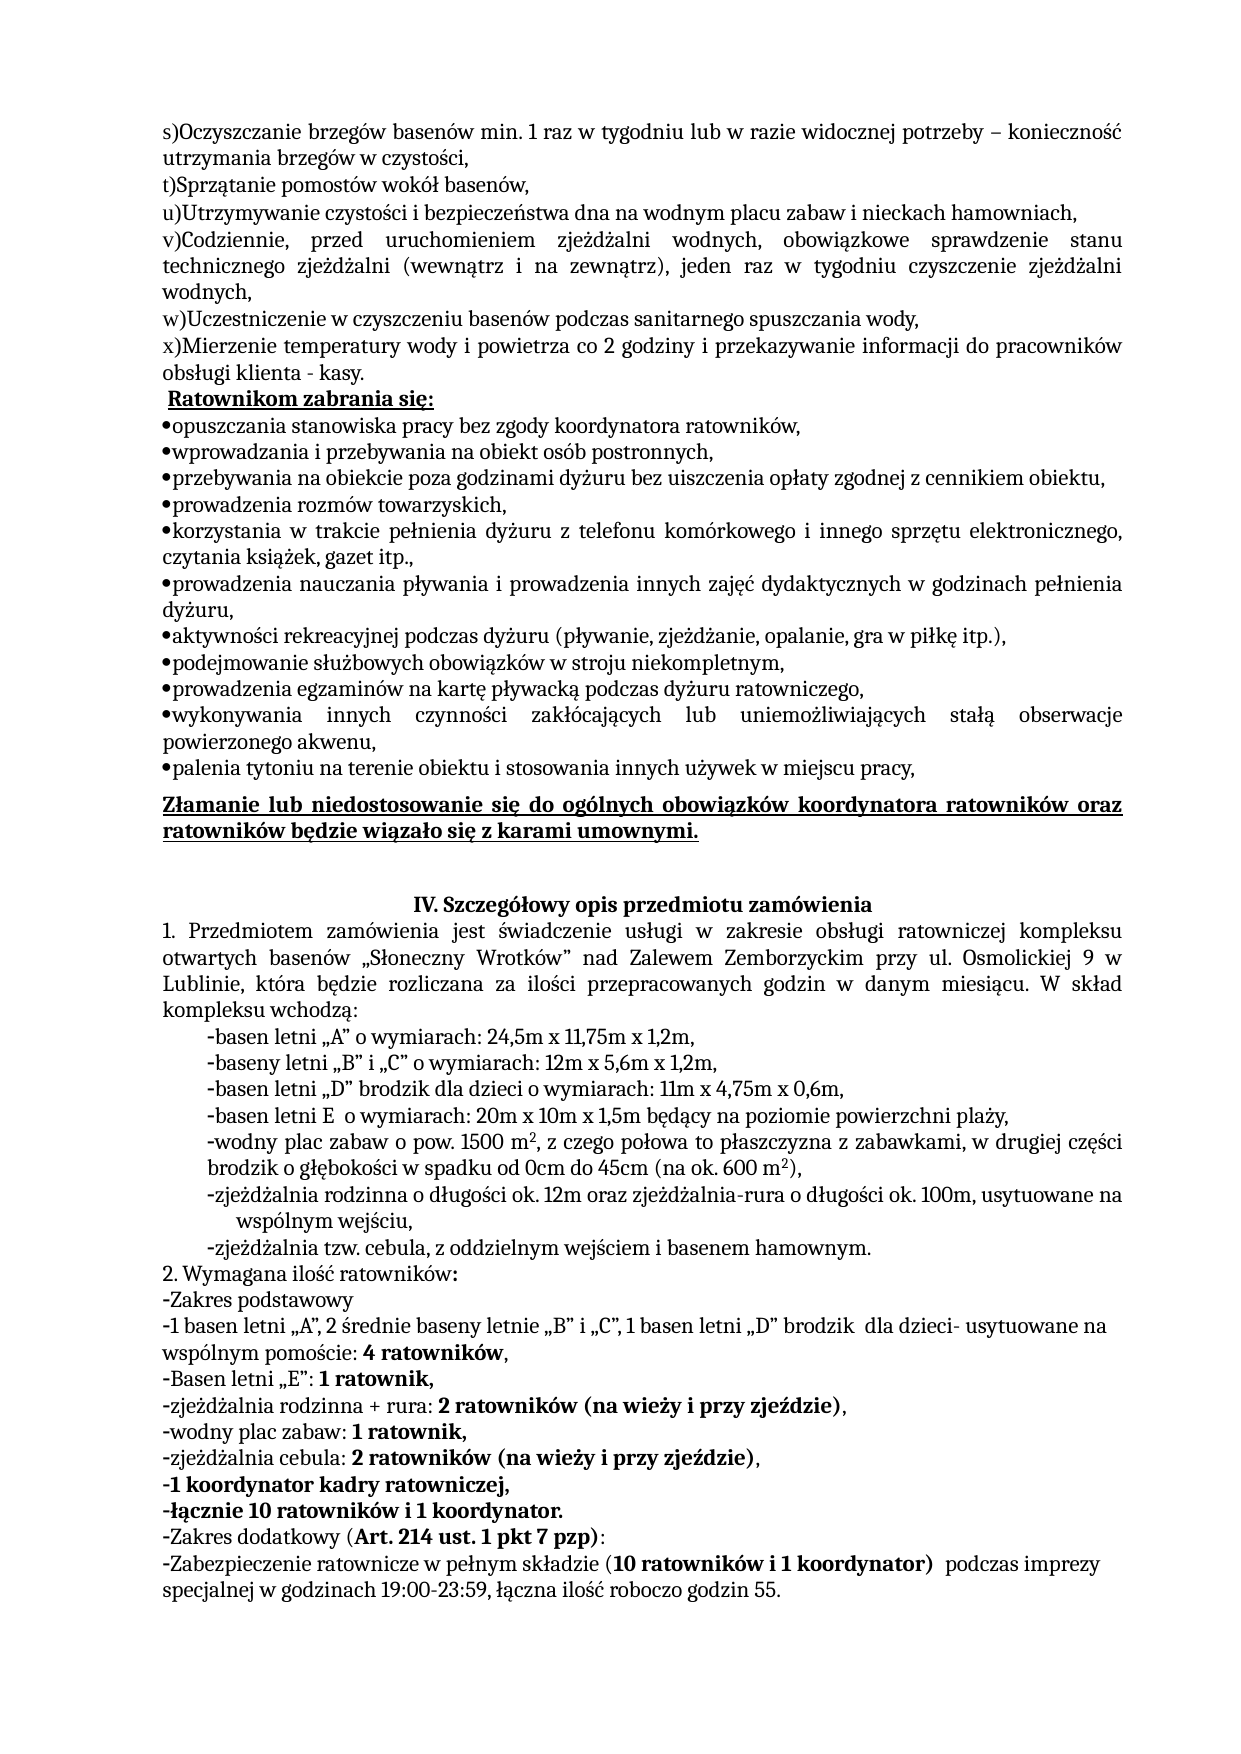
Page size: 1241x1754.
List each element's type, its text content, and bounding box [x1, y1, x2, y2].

list Zabezpieczenie ratownicze w pełnym składzie (10 ratowników i 1 koordynator) podczas imprezy specjalnej w godzinach 19:00-23:59, łączna ilość roboczo godzin 55. [162, 1551, 1123, 1603]
list korzystania w trakcie pełnienia dyżuru z telefonu komórkowego i innego sprzętu elektronicznego, czytania książek, gazet itp., [162, 518, 1123, 571]
list wodny plac zabaw: 1 ratownik, [162, 1419, 1123, 1445]
list Zakres dodatkowy (Art. 214 ust. 1 pkt 7 pzp): [162, 1524, 1123, 1551]
list Sprzątanie pomostów wokół basenów, [162, 172, 1123, 199]
list Zakres podstawowy [162, 1287, 1123, 1313]
list prowadzenia rozmów towarzyskich, [162, 491, 1123, 518]
list wykonywania innych czynności zakłócających lub uniemożliwiających stałą obserwacje powierzonego akwenu, [162, 702, 1123, 755]
list basen letni „D” brodzik dla dzieci o wymiarach: 11m x 4,75m x 0,6m, [207, 1076, 1123, 1102]
list Utrzymywanie czystości i bezpieczeństwa dna na wodnym placu zabaw i nieckach hamowniach, [162, 199, 1123, 226]
list Basen letni „E”: 1 ratownik, [162, 1366, 1123, 1392]
list palenia tytoniu na terenie obiektu i stosowania innych używek w miejscu pracy, [162, 755, 1123, 781]
list 1 basen letni „A”, 2 średnie baseny letnie „B” i „C”, 1 basen letni „D” brodzik dla dzieci- usytuowane na wspólnym pomoście: 4 ratowników, [162, 1313, 1123, 1366]
list przebywania na obiekcie poza godzinami dyżuru bez uiszczenia opłaty zgodnej z cennikiem obiektu, [162, 465, 1123, 491]
list zjeżdżalnia rodzinna o długości ok. 12m oraz zjeżdżalnia-rura o długości ok. 100m, usytuowane na wspólnym wejściu, [207, 1182, 1123, 1234]
list podejmowanie służbowych obowiązków w stroju niekompletnym, [162, 649, 1123, 676]
list zjeżdżalnia cebula: 2 ratowników (na wieży i przy zjeździe), [162, 1445, 1123, 1471]
text IV. Szczegółowy opis przedmiotu zamówienia [162, 892, 1123, 918]
list prowadzenia nauczania pływania i prowadzenia innych zajęć dydaktycznych w godzinach pełnienia dyżuru, [162, 571, 1123, 623]
list zjeżdżalnia rodzinna + rura: 2 ratowników (na wieży i przy zjeździe), [162, 1392, 1123, 1419]
list prowadzenia egzaminów na kartę pływacką podczas dyżuru ratowniczego, [162, 676, 1123, 702]
list Oczyszczanie brzegów basenów min. 1 raz w tygodniu lub w razie widocznej potrzeby – konieczność utrzymania brzegów w czystości, [162, 118, 1123, 172]
list zjeżdżalnia tzw. cebula, z oddzielnym wejściem i basenem hamownym. [207, 1234, 1123, 1261]
list basen letni E o wymiarach: 20m x 10m x 1,5m będący na poziomie powierzchni plaży, [207, 1102, 1123, 1129]
list baseny letni „B” i „C” o wymiarach: 12m x 5,6m x 1,2m, [207, 1050, 1123, 1076]
list opuszczania stanowiska pracy bez zgody koordynatora ratowników, [162, 412, 1123, 439]
text 1. Przedmiotem zamówienia jest świadczenie usługi w zakresie obsługi ratowniczej kompleksu otwartych basenów „Słoneczny Wrotków” nad Zalewem Zemborzyckim przy ul. Osmolickiej 9 w Lublinie, która będzie rozliczana za ilości przepracowanych godzin w danym miesiącu. W skład kompleksu wchodzą: [162, 918, 1123, 1023]
list Mierzenie temperatury wody i powietrza co 2 godziny i przekazywanie informacji do pracowników obsługi klienta - kasy. [162, 333, 1123, 386]
list łącznie 10 ratowników i 1 koordynator. [162, 1498, 1123, 1524]
list Uczestniczenie w czyszczeniu basenów podczas sanitarnego spuszczania wody, [162, 306, 1123, 333]
text ratowników będzie wiązało się z karami umownymi. [162, 815, 1123, 844]
text 2. Wymagana ilość ratowników: [162, 1261, 1123, 1287]
text Złamanie lub niedostosowanie się do ogólnych obowiązków koordynatora ratowników oraz [162, 792, 1123, 814]
text Ratownikom zabrania się: [167, 386, 1123, 412]
list Codziennie, przed uruchomieniem zjeżdżalni wodnych, obowiązkowe sprawdzenie stanu technicznego zjeżdżalni (wewnątrz i na zewnątrz), jeden raz w tygodniu czyszczenie zjeżdżalni wodnych, [162, 226, 1123, 306]
list wprowadzania i przebywania na obiekt osób postronnych, [162, 439, 1123, 465]
list aktywności rekreacyjnej podczas dyżuru (pływanie, zjeżdżanie, opalanie, gra w piłkę itp.), [162, 623, 1123, 649]
list basen letni „A” o wymiarach: 24,5m x 11,75m x 1,2m, [207, 1023, 1123, 1050]
list 1 koordynator kadry ratowniczej, [162, 1471, 1123, 1498]
list wodny plac zabaw o pow. 1500 m2, z czego połowa to płaszczyzna z zabawkami, w drugiej części brodzik o głębokości w spadku od 0cm do 45cm (na ok. 600 m2), [207, 1129, 1123, 1182]
